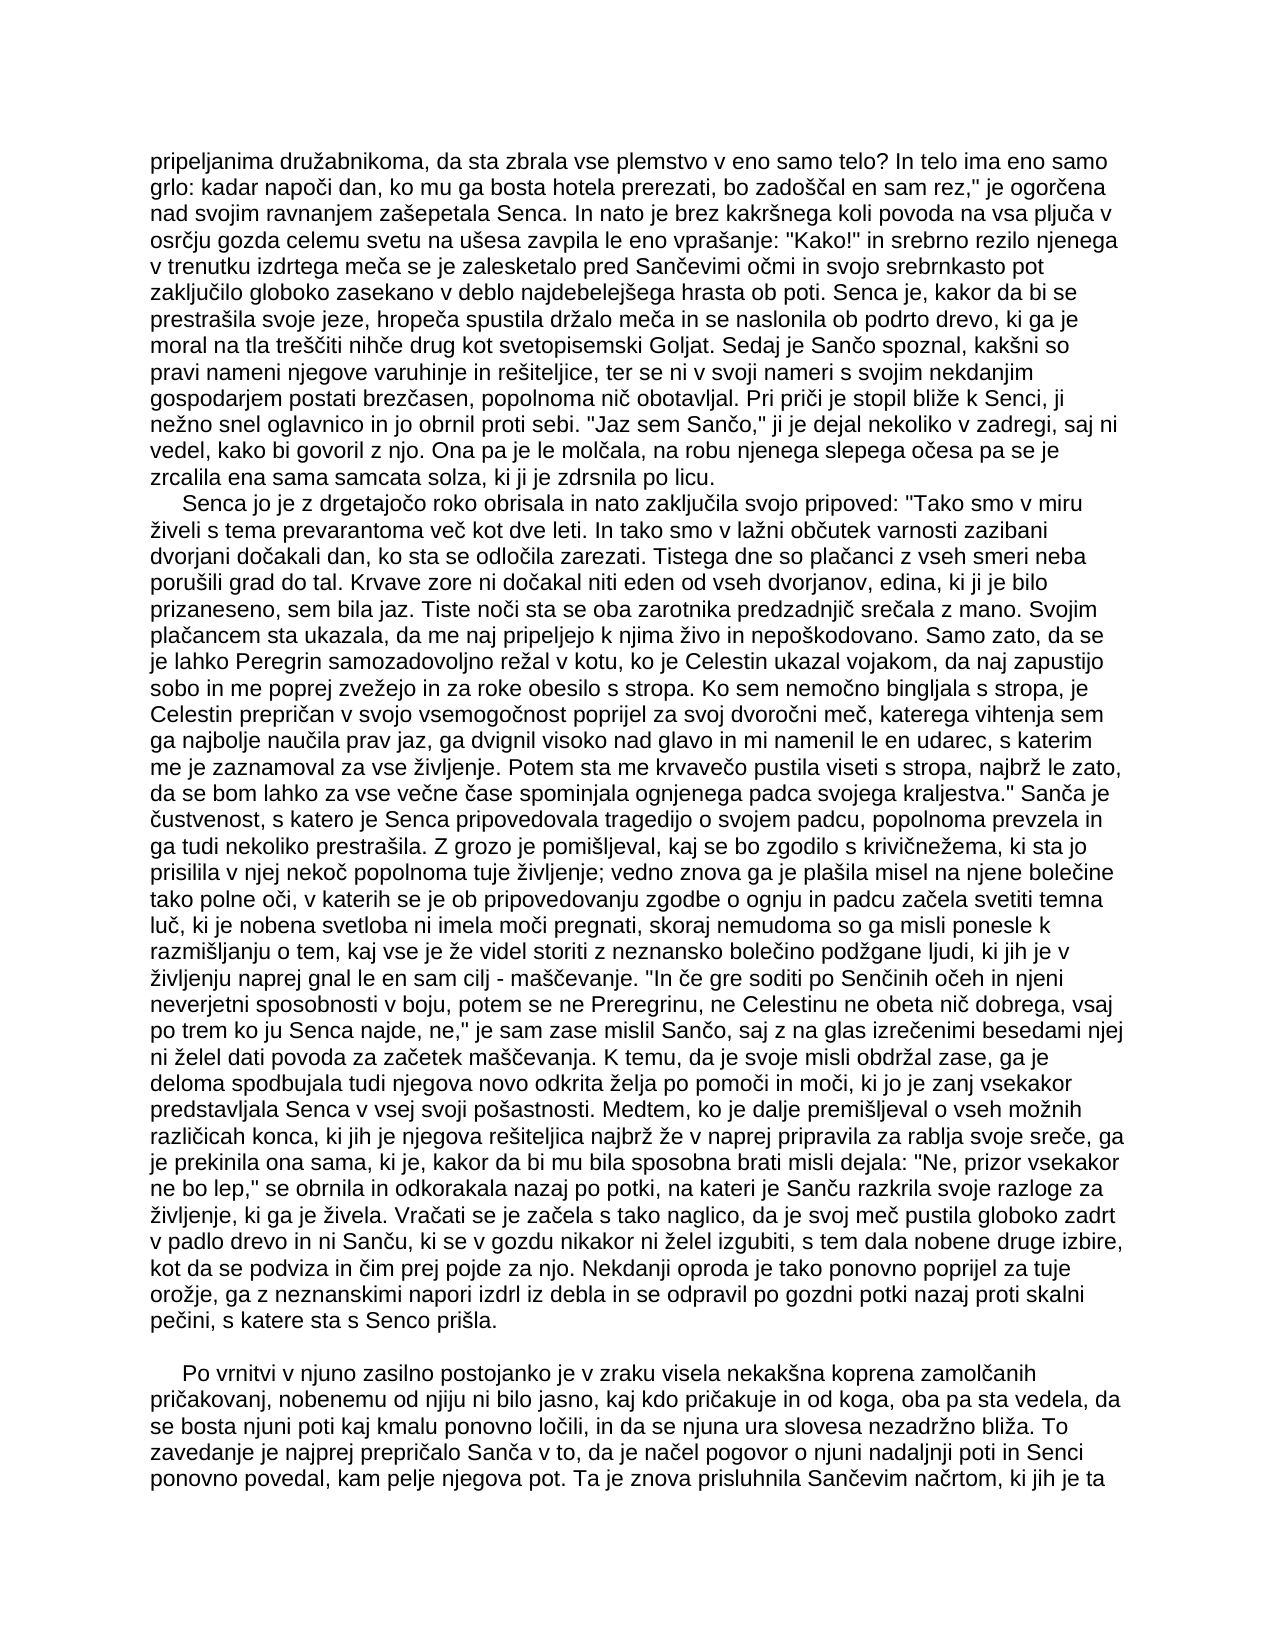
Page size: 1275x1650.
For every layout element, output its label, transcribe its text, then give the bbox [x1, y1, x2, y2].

text Po vrnitvi v njuno zasilno postojanko je v zraku visela nekakšna koprena zamolčanih pričakovanj, nobenemu od njiju ni bilo jasno, kaj kdo pričakuje in od koga, oba pa sta vedela, da se bosta njuni poti kaj kmalu ponovno ločili, in da se njuna ura slovesa nezadržno bliža. To zavedanje je najprej prepričalo Sanča v to, da je načel pogovor o njuni nadaljnji poti in Senci ponovno povedal, kam pelje njegova pot. Ta je znova prisluhnila Sančevim načrtom, ki jih je ta [150, 1360, 1125, 1492]
text Senca jo je z drgetajočo roko obrisala in nato zaključila svojo pripoved: "Tako smo v miru živeli s tema prevarantoma več kot dve leti. In tako smo v lažni občutek varnosti zazibani dvorjani dočakali dan, ko sta se odločila zarezati. Tistega dne so plačanci z vseh smeri neba porušili grad do tal. Krvave zore ni dočakal niti eden od vseh dvorjanov, edina, ki ji je bilo prizaneseno, sem bila jaz. Tiste noči sta se oba zarotnika predzadnjič srečala z mano. Svojim plačancem sta ukazala, da me naj pripeljejo k njima živo in nepoškodovano. Samo zato, da se je lahko Peregrin samozadovoljno režal v kotu, ko je Celestin ukazal vojakom, da naj zapustijo sobo in me poprej zvežejo in za roke obesilo s stropa. Ko sem nemočno bingljala s stropa, je Celestin prepričan v svojo vsemogočnost poprijel za svoj dvoročni meč, katerega vihtenja sem ga najbolje naučila prav jaz, ga dvignil visoko nad glavo in mi namenil le en udarec, s katerim me je zaznamoval za vse življenje. Potem sta me krvavečo pustila viseti s stropa, najbrž le zato, da se bom lahko za vse večne čase spominjala ognjenega padca svojega kraljestva." Sanča je čustvenost, s katero je Senca pripovedovala tragedijo o svojem padcu, popolnoma prevzela in ga tudi nekoliko prestrašila. Z grozo je pomišljeval, kaj se bo zgodilo s krivičnežema, ki sta jo prisilila v njej nekoč popolnoma tuje življenje; vedno znova ga je plašila misel na njene bolečine tako polne oči, v katerih se je ob pripovedovanju zgodbe o ognju in padcu začela svetiti temna luč, ki je nobena svetloba ni imela moči pregnati, skoraj nemudoma so ga misli ponesle k razmišljanju o tem, kaj vse je že videl storiti z neznansko bolečino podžgane ljudi, ki jih je v življenju naprej gnal le en sam cilj - maščevanje. "In če gre soditi po Senčinih očeh in njeni neverjetni sposobnosti v boju, potem se ne Preregrinu, ne Celestinu ne obeta nič dobrega, vsaj po trem ko ju Senca najde, ne," je sam zase mislil Sančo, saj z na glas izrečenimi besedami njej ni želel dati povoda za začetek maščevanja. K temu, da je svoje misli obdržal zase, ga je deloma spodbujala tudi njegova novo odkrita želja po pomoči in moči, ki jo je zanj vsekakor predstavljala Senca v vsej svoji pošastnosti. Medtem, ko je dalje premišljeval o vseh možnih različicah konca, ki jih je njegova rešiteljica najbrž že v naprej pripravila za rablja svoje sreče, ga je prekinila ona sama, ki je, kakor da bi mu bila sposobna brati misli dejala: "Ne, prizor vsekakor ne bo lep," se obrnila in odkorakala nazaj po potki, na kateri je Sanču razkrila svoje razloge za življenje, ki ga je živela. Vračati se je začela s tako naglico, da je svoj meč pustila globoko zadrt v padlo drevo in ni Sanču, ki se v gozdu nikakor ni želel izgubiti, s tem dala nobene druge izbire, kot da se podviza in čim prej pojde za njo. Nekdanji oproda je tako ponovno poprijel za tuje orožje, ga z neznanskimi napori izdrl iz debla in se odpravil po gozdni potki nazaj proti skalni pečini, s katere sta s Senco prišla. [150, 490, 1125, 1333]
text pripeljanima družabnikoma, da sta zbrala vse plemstvo v eno samo telo? In telo ima eno samo grlo: kadar napoči dan, ko mu ga bosta hotela prerezati, bo zadoščal en sam rez," je ogorčena nad svojim ravnanjem zašepetala Senca. In nato je brez kakršnega koli povoda na vsa pljuča v osrčju gozda celemu svetu na ušesa zavpila le eno vprašanje: "Kako!" in srebrno rezilo njenega v trenutku izdrtega meča se je zalesketalo pred Sančevimi očmi in svojo srebrnkasto pot zaključilo globoko zasekano v deblo najdebelejšega hrasta ob poti. Senca je, kakor da bi se prestrašila svoje jeze, hropeča spustila držalo meča in se naslonila ob podrto drevo, ki ga je moral na tla treščiti nihče drug kot svetopisemski Goljat. Sedaj je Sančo spoznal, kakšni so pravi nameni njegove varuhinje in rešiteljice, ter se ni v svoji nameri s svojim nekdanjim gospodarjem postati brezčasen, popolnoma nič obotavljal. Pri priči je stopil bliže k Senci, ji nežno snel oglavnico in jo obrnil proti sebi. "Jaz sem Sančo," ji je dejal nekoliko v zadregi, saj ni vedel, kako bi govoril z njo. Ona pa je le molčala, na robu njenega slepega očesa pa se je zrcalila ena sama samcata solza, ki ji je zdrsnila po licu. [150, 148, 1125, 490]
